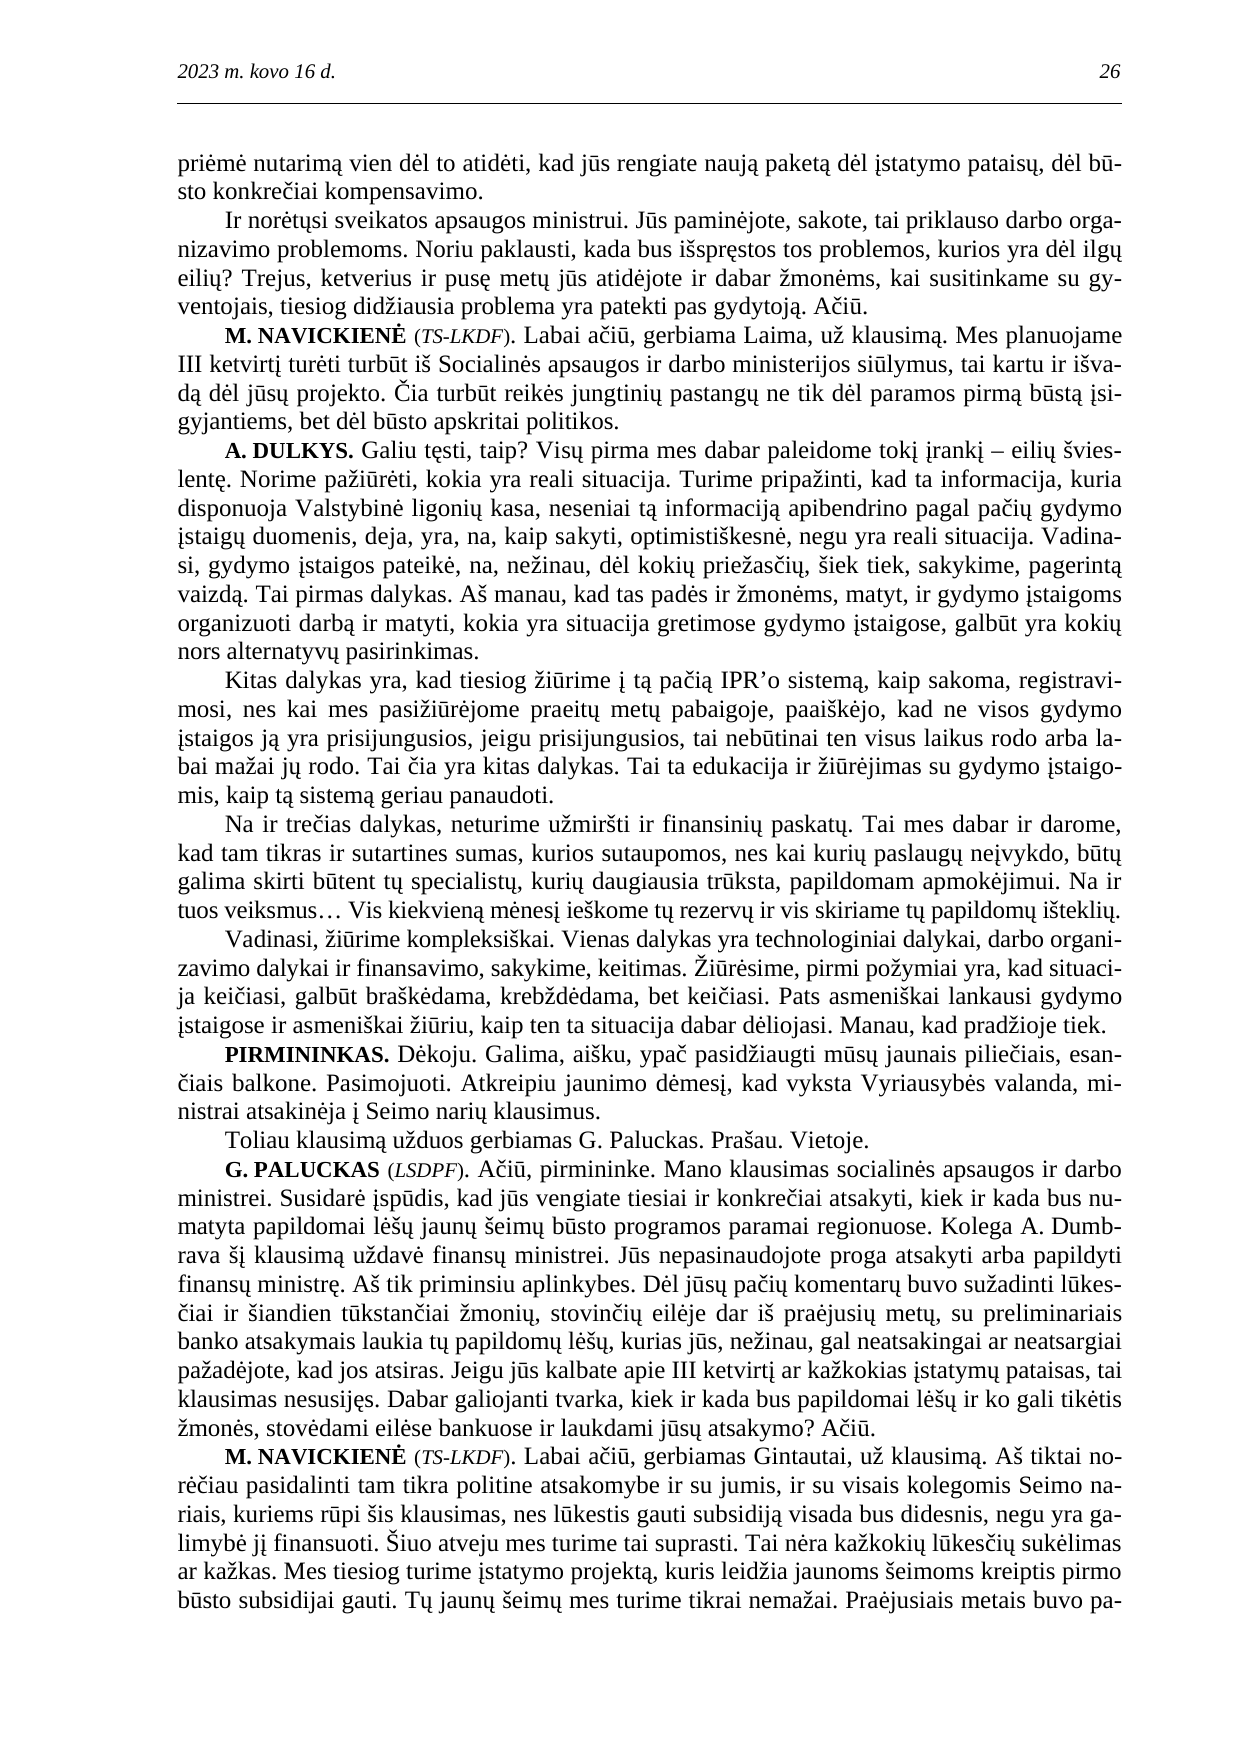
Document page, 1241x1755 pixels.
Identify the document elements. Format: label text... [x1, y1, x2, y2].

text pri­ėmė nu­ta­ri­mą vien dėl to ati­dė­ti, kad jūs ren­gia­te nau­ją pa­ke­tą dėl įsta­ty­mo pa­tai­sų, dėl bū­s­to kon­kre­čiai kom­pen­sa­vi­mo. [177, 148, 1122, 205]
text Ki­tas da­ly­kas yra, kad tie­siog žiū­ri­me į tą pa­čią IPR’o sis­te­mą, kaip sa­ko­ma, re­gist­ra­vi­mo­si, nes kai mes pa­si­žiū­rė­jo­me pra­ei­tų me­tų pa­bai­go­je, pa­aiš­kė­jo, kad ne vi­sos gy­dy­mo įstai­gos ją yra pri­si­jun­gu­sios, jei­gu pri­si­jun­gu­sios, tai ne­bū­ti­nai ten vi­sus lai­kus ro­do ar­ba la­bai ma­žai jų ro­do. Tai čia yra ki­tas da­ly­kas. Tai ta edu­ka­ci­ja ir žiū­rė­ji­mas su gy­dy­mo įstai­go­mis, kaip tą sis­te­mą ge­riau pa­nau­do­ti. [177, 665, 1122, 809]
text Ir norėtųsi svei­ka­tos ap­sau­gos mi­nist­rui. Jūs pa­mi­nė­jo­te, sa­ko­te, tai pri­klau­so dar­bo or­ga­ni­za­vi­mo pro­ble­moms. No­riu pa­klaus­ti, ka­da bus iš­spręs­tos tos pro­ble­mos, ku­rios yra dėl il­gų ei­lių? Tre­jus, ket­ve­rius ir pu­sę me­tų jūs ati­dė­jo­te ir da­bar žmo­nėms, kai su­si­tin­ka­me su gy­ven­to­jais, tie­siog di­džiau­sia pro­ble­ma yra pa­tek­ti pas gy­dy­to­ją. Ačiū. [177, 205, 1122, 320]
text G. PALUCKAS (LSDPF). Ačiū, pir­mi­nin­ke. Ma­no klau­si­mas so­cia­li­nės ap­sau­gos ir dar­bo mi­nist­rei. Su­si­da­rė įspū­dis, kad jūs ven­gia­te tie­siai ir kon­kre­čiai at­sa­ky­ti, kiek ir ka­da bus nu­ma­ty­ta pa­pil­do­mai lė­šų jau­nų šei­mų būs­to pro­gra­mos pa­ra­mai re­gio­nuo­se. Ko­le­ga A. Dumb­ra­va šį klau­si­mą už­da­vė fi­nan­sų mi­nist­rei. Jūs ne­pa­si­nau­do­jo­te pro­ga at­sa­ky­ti ar­ba pa­pil­dy­ti fi­nan­sų mi­nist­rę. Aš tik pri­min­siu ap­lin­ky­bes. Dėl jū­sų pa­čių ko­men­ta­rų bu­vo su­ža­din­ti lū­kes­čiai ir šian­dien tūks­tan­čiai žmo­nių, sto­vin­čių ei­lė­je dar iš pra­ėju­sių me­tų, su pre­li­mi­na­riais ban­ko at­sa­ky­mais lau­kia tų pa­pil­do­mų lė­šų, ku­rias jūs, ne­ži­nau, gal ne­at­sa­kin­gai ar ne­at­sar­giai pa­ža­dė­jo­te, kad jos at­si­ras. Jei­gu jūs kal­ba­te apie III ket­vir­tį ar kaž­ko­kias įsta­ty­mų pa­tai­sas, tai klau­si­mas ne­su­si­jęs. Da­bar ga­lio­jan­ti tvar­ka, kiek ir ka­da bus pa­pil­do­mai lė­šų ir ko ga­li ti­kė­tis žmo­nės, sto­vė­da­mi ei­lė­se ban­kuo­se ir lauk­da­mi jū­sų at­sa­ky­mo? Ačiū. [177, 1154, 1122, 1441]
text PIRMININKAS. Dė­ko­ju. Ga­li­ma, aiš­ku, ypač pa­si­džiaug­ti mū­sų jau­nais pi­lie­čiais, esan­čiais bal­ko­ne. Pa­si­mo­juo­ti. At­krei­piu jau­ni­mo dė­me­sį, kad vyks­ta Vy­riau­sy­bės va­lan­da, mi­nist­rai at­sa­ki­nė­ja į Sei­mo na­rių klau­si­mus. [177, 1039, 1122, 1125]
text Na ir tre­čias da­ly­kas, ne­tu­ri­me už­mirš­ti ir fi­nan­si­nių pa­ska­tų. Tai mes da­bar ir da­ro­me, kad tam tik­ras ir su­tar­ti­nes su­mas, ku­rios su­tau­po­mos, nes kai ku­rių pa­slau­gų ne­įvyk­do, bū­tų ga­li­ma skir­ti bū­tent tų spe­cia­lis­tų, ku­rių dau­giau­sia trūks­ta, pa­pil­do­mam ap­mo­kė­ji­mui. Na ir tuos veiks­mus… Vis kiek­vie­ną mė­ne­sį ieš­ko­me tų re­zer­vų ir vis ski­ria­me tų pa­pil­do­mų iš­tek­lių. [177, 809, 1122, 924]
text Va­di­na­si, žiū­ri­me kom­plek­siš­kai. Vie­nas da­ly­kas yra tech­no­lo­gi­niai da­ly­kai, dar­bo or­ga­ni­za­vi­mo da­ly­kai ir fi­nan­sa­vi­mo, sa­ky­ki­me, kei­ti­mas. Žiū­rė­si­me, pir­mi po­žy­miai yra, kad si­tu­a­ci­ja kei­čia­si, gal­būt braš­kė­da­ma, krebž­dė­da­ma, bet kei­čia­si. Pats as­me­niš­kai lan­kau­si gy­dy­mo įstai­go­se ir as­me­niš­kai žiū­riu, kaip ten ta si­tu­a­ci­ja da­bar dė­lio­ja­si. Ma­nau, kad pra­džio­je tiek. [177, 924, 1122, 1039]
text M. NAVICKIENĖ (TS-LKDF). La­bai ačiū, ger­bia­mas Gin­tau­tai, už klau­si­mą. Aš tik­tai no­rė­čiau pa­si­da­lin­ti tam tik­ra po­li­ti­ne at­sa­ko­my­be ir su ju­mis, ir su vi­sais ko­le­go­mis Sei­mo na­riais, ku­riems rū­pi šis klau­si­mas, nes lū­kes­tis gau­ti sub­si­di­ją vi­sa­da bus di­des­nis, ne­gu yra ga­li­my­bė jį fi­nan­suo­ti. Ši­uo atveju mes tu­ri­me tai su­pras­ti. Tai nė­ra kaž­ko­kių lū­kes­čių su­kė­li­mas ar kaž­kas. Mes tie­siog tu­ri­me įsta­ty­mo pro­jek­tą, ku­ris lei­džia jau­noms šei­moms kreip­tis pir­mo būs­to sub­si­di­jai gau­ti. Tų jau­nų šei­mų mes tu­ri­me tik­rai ne­ma­žai. Pra­ėju­siais me­tais bu­vo pa­ [177, 1441, 1122, 1614]
text M. NAVICKIENĖ (TS-LKDF). La­bai ačiū, ger­bia­ma Lai­ma, už klau­si­mą. Mes pla­nuo­ja­me III ket­vir­tį tu­rė­ti tur­būt iš So­cia­li­nės ap­sau­gos ir dar­bo mi­nis­te­ri­jos siū­ly­mus, tai kar­tu ir iš­va­dą dėl jū­sų pro­jek­to. Čia tur­būt rei­kės jung­ti­nių pa­stan­gų ne tik dėl pa­ra­mos pir­mą būs­tą įsi­gy­jan­tiems, bet dėl būs­to ap­skri­tai po­li­ti­kos. [177, 320, 1122, 435]
text A. DULKYS. Ga­liu tęs­ti, taip? Vi­sų pir­ma mes da­bar pa­lei­do­me to­kį įran­kį – ei­lių švies­len­tę. No­ri­me pa­žiū­rė­ti, ko­kia yra re­a­li si­tu­a­ci­ja. Tu­ri­me pri­pa­žin­ti, kad ta in­for­ma­ci­ja, ku­ria dis­po­nuo­ja Vals­ty­bi­nė li­go­nių ka­sa, ne­se­niai tą in­for­ma­ci­ją api­ben­dri­no pa­gal pa­čių gy­dy­mo įstai­gų duo­me­nis, de­ja, yra, na, kaip sa­ky­ti, op­ti­mis­tiš­kes­nė, ne­gu yra re­a­li si­tu­a­ci­ja. Va­di­na­si, gy­dy­mo įstai­gos pa­tei­kė, na, ne­ži­nau, dėl ko­kių prie­žas­čių, šiek tiek, sa­ky­ki­me, pa­ge­rin­tą vaiz­dą. Tai pir­mas da­ly­kas. Aš ma­nau, kad tas pa­dės ir žmo­nėms, ma­tyt, ir gy­dy­mo įstai­goms or­ga­ni­zuo­ti dar­bą ir ma­ty­ti, ko­kia yra si­tu­a­ci­ja gre­ti­mo­se gy­dy­mo įstai­go­se, gal­būt yra ko­kių nors al­ter­na­ty­vų pa­si­rin­ki­mas. [177, 435, 1122, 665]
text To­liau klau­si­mą už­duos ger­bia­mas G. Pa­luc­kas. Pra­šau. Vie­to­je. [177, 1125, 1122, 1154]
